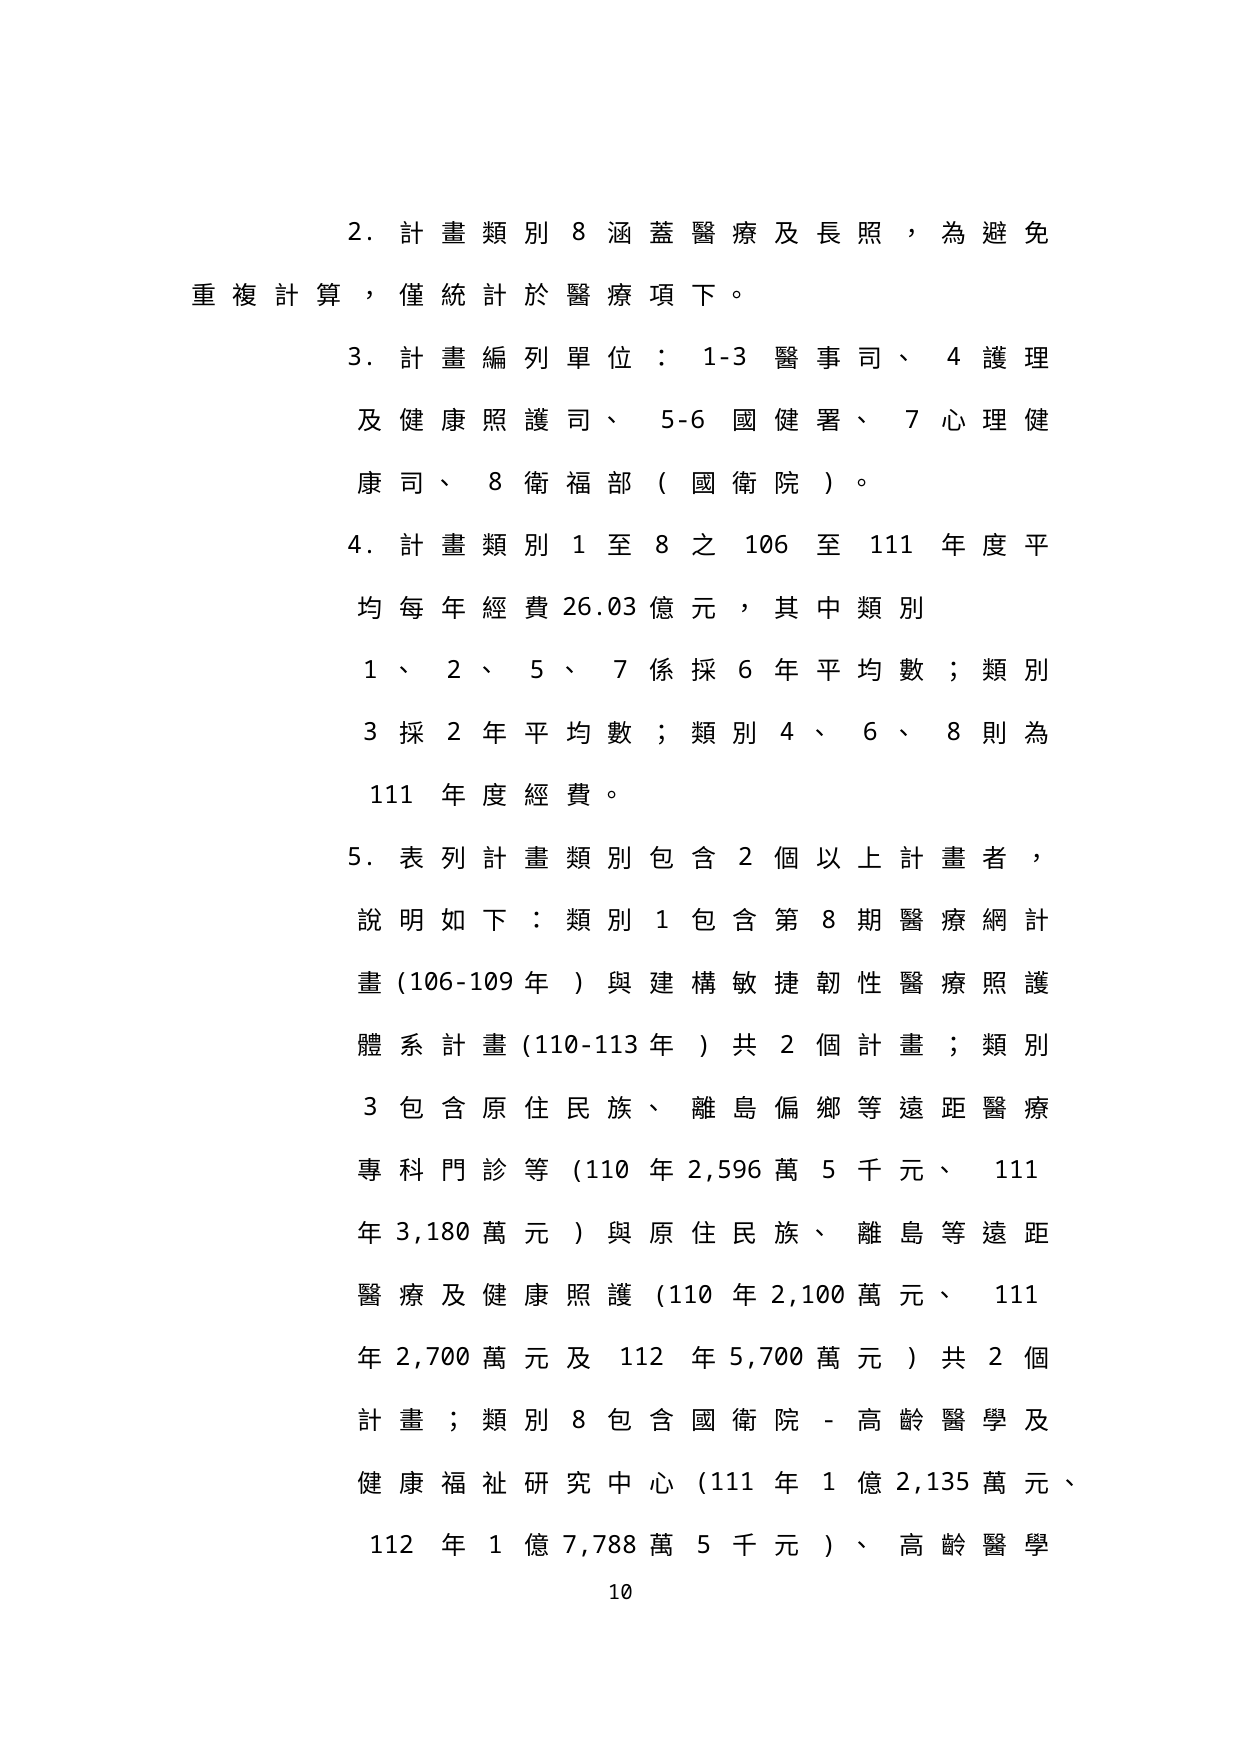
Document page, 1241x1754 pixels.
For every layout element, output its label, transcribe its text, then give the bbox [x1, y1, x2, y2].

text 3.計畫編列單位：1-3醫事司、4護理及健康照護司、5-6國健署、7心理健康司、8衛福部(國衛院)。 [183, 314, 1058, 502]
text 5.表列計畫類別包含2個以上計畫者，說明如下：類別1包含第8期醫療網計畫(106-109年)與建構敏捷韌性醫療照護體系計畫(110-113年)共2個計畫；類別3包含原住民族、離島偏鄉等遠距醫療專科門診等(110年2,596萬5千元、111年3,180萬元)與原住民族、離島等遠距醫療及健康照護(110年2,100萬元、111年2,700萬元及112年5,700萬元)共2個計畫；類別8包含國衛院-高齡醫學及健康福祉研究中心(111年1億2,135萬元、112年1億7,788萬5千元)、高齡醫學暨健康福祉研究中心興建工程(111年4億1,800萬元、112年9億4,100萬元)及國衛院-智慧長照與醫療照護整合(111年727萬1千元、112年765萬4千元)共3個計畫。 [183, 814, 1072, 1564]
text 4.計畫類別1至8之106至111年度平均每年經費26.03億元，其中類別1、2、5、7係採6年平均數；類別3採2年平均數；類別4、6、8則為111年度經費。 [183, 502, 1072, 814]
text 2.計畫類別8涵蓋醫療及長照，為避免重複計算，僅統計於醫療項下。 [183, 189, 1058, 314]
